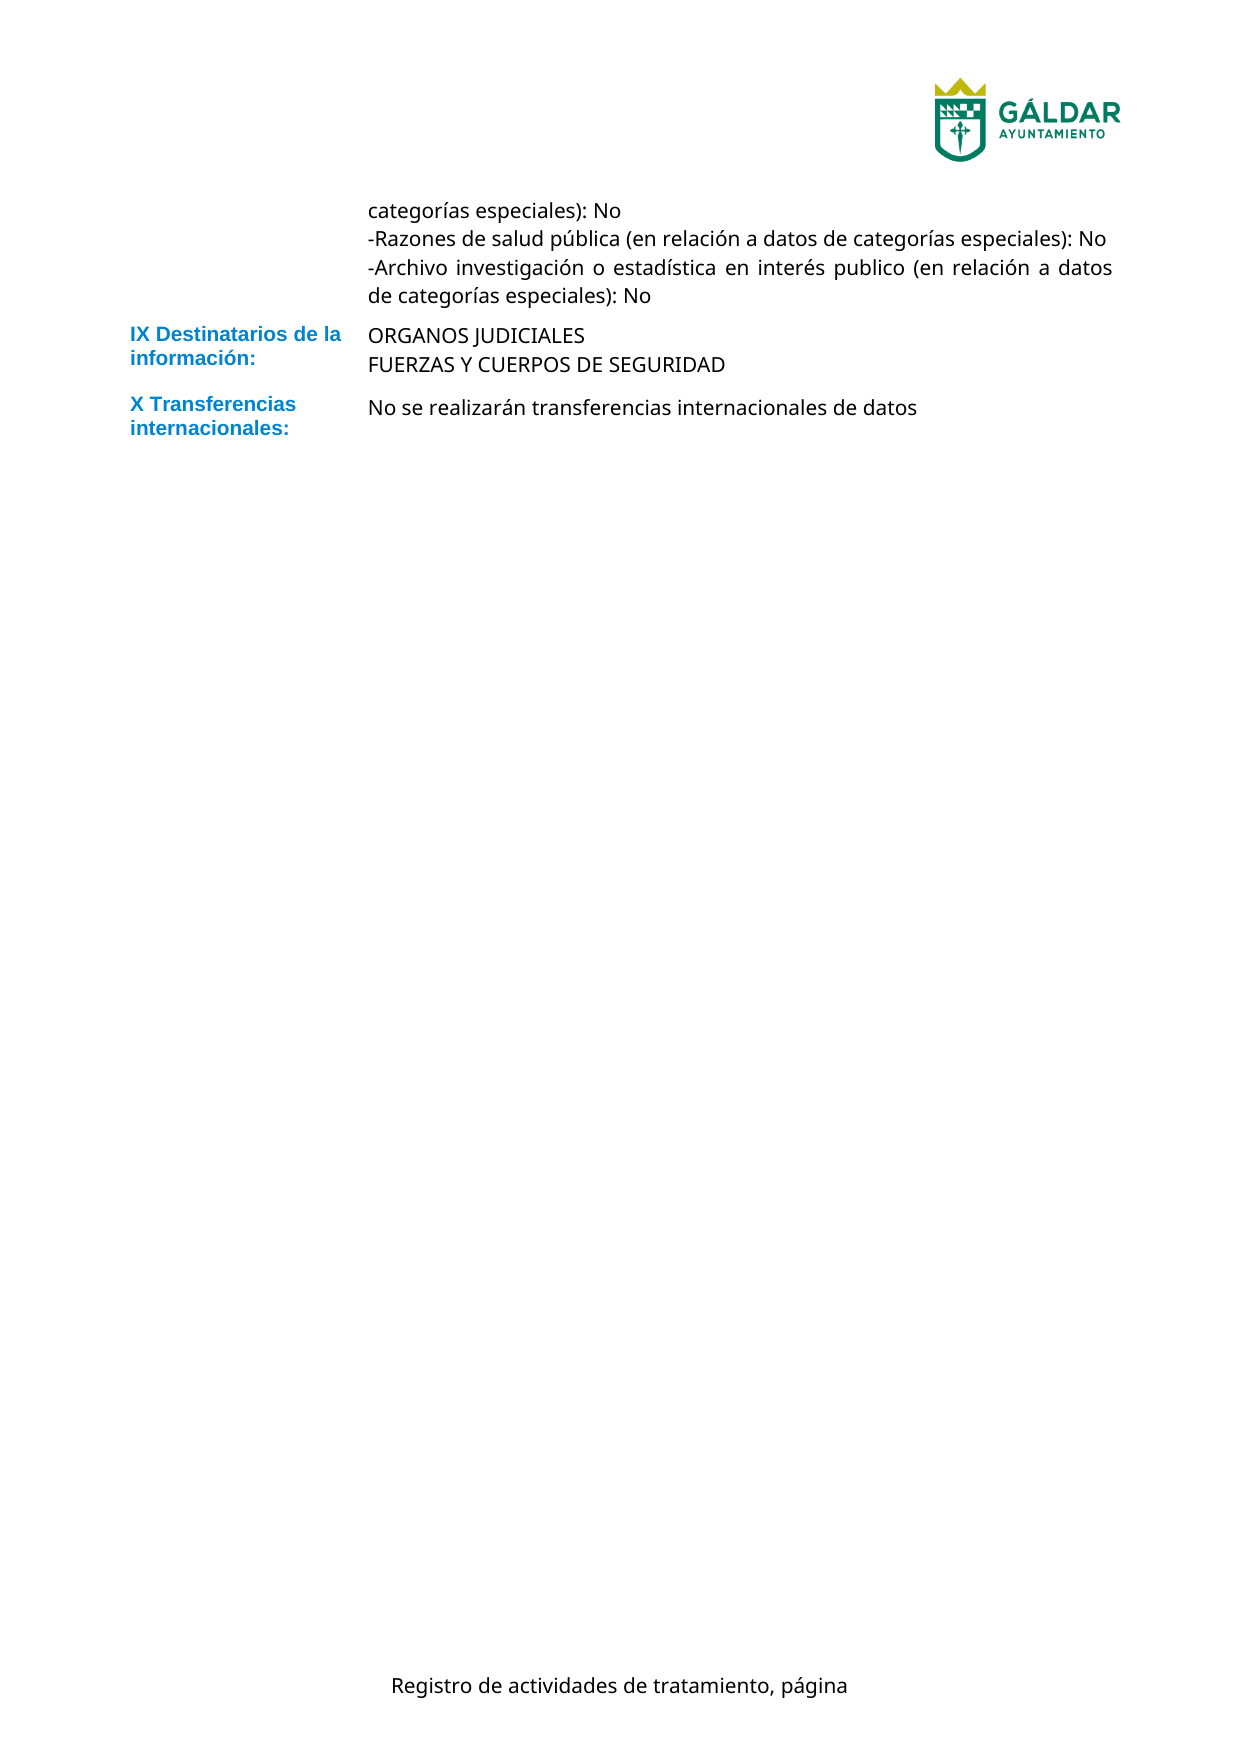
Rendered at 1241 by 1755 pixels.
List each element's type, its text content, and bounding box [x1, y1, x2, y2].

table_cell X Transferencias internacionales: [109, 382, 356, 441]
table_cell categorías especiales): No -Razones de salud pública (en relación a datos de categorías especiales): No -Archivo investigación o estadística en interés publico (en relación a datos de categorías especiales): No [356, 196, 1132, 310]
table_cell ORGANOS JUDICIALES FUERZAS Y CUERPOS DE SEGURIDAD [356, 310, 1132, 382]
table_cell IX Destinatarios de la información: [109, 310, 356, 382]
table_cell [109, 196, 356, 310]
table_cell No se realizarán transferencias internacionales de datos [356, 382, 1132, 441]
